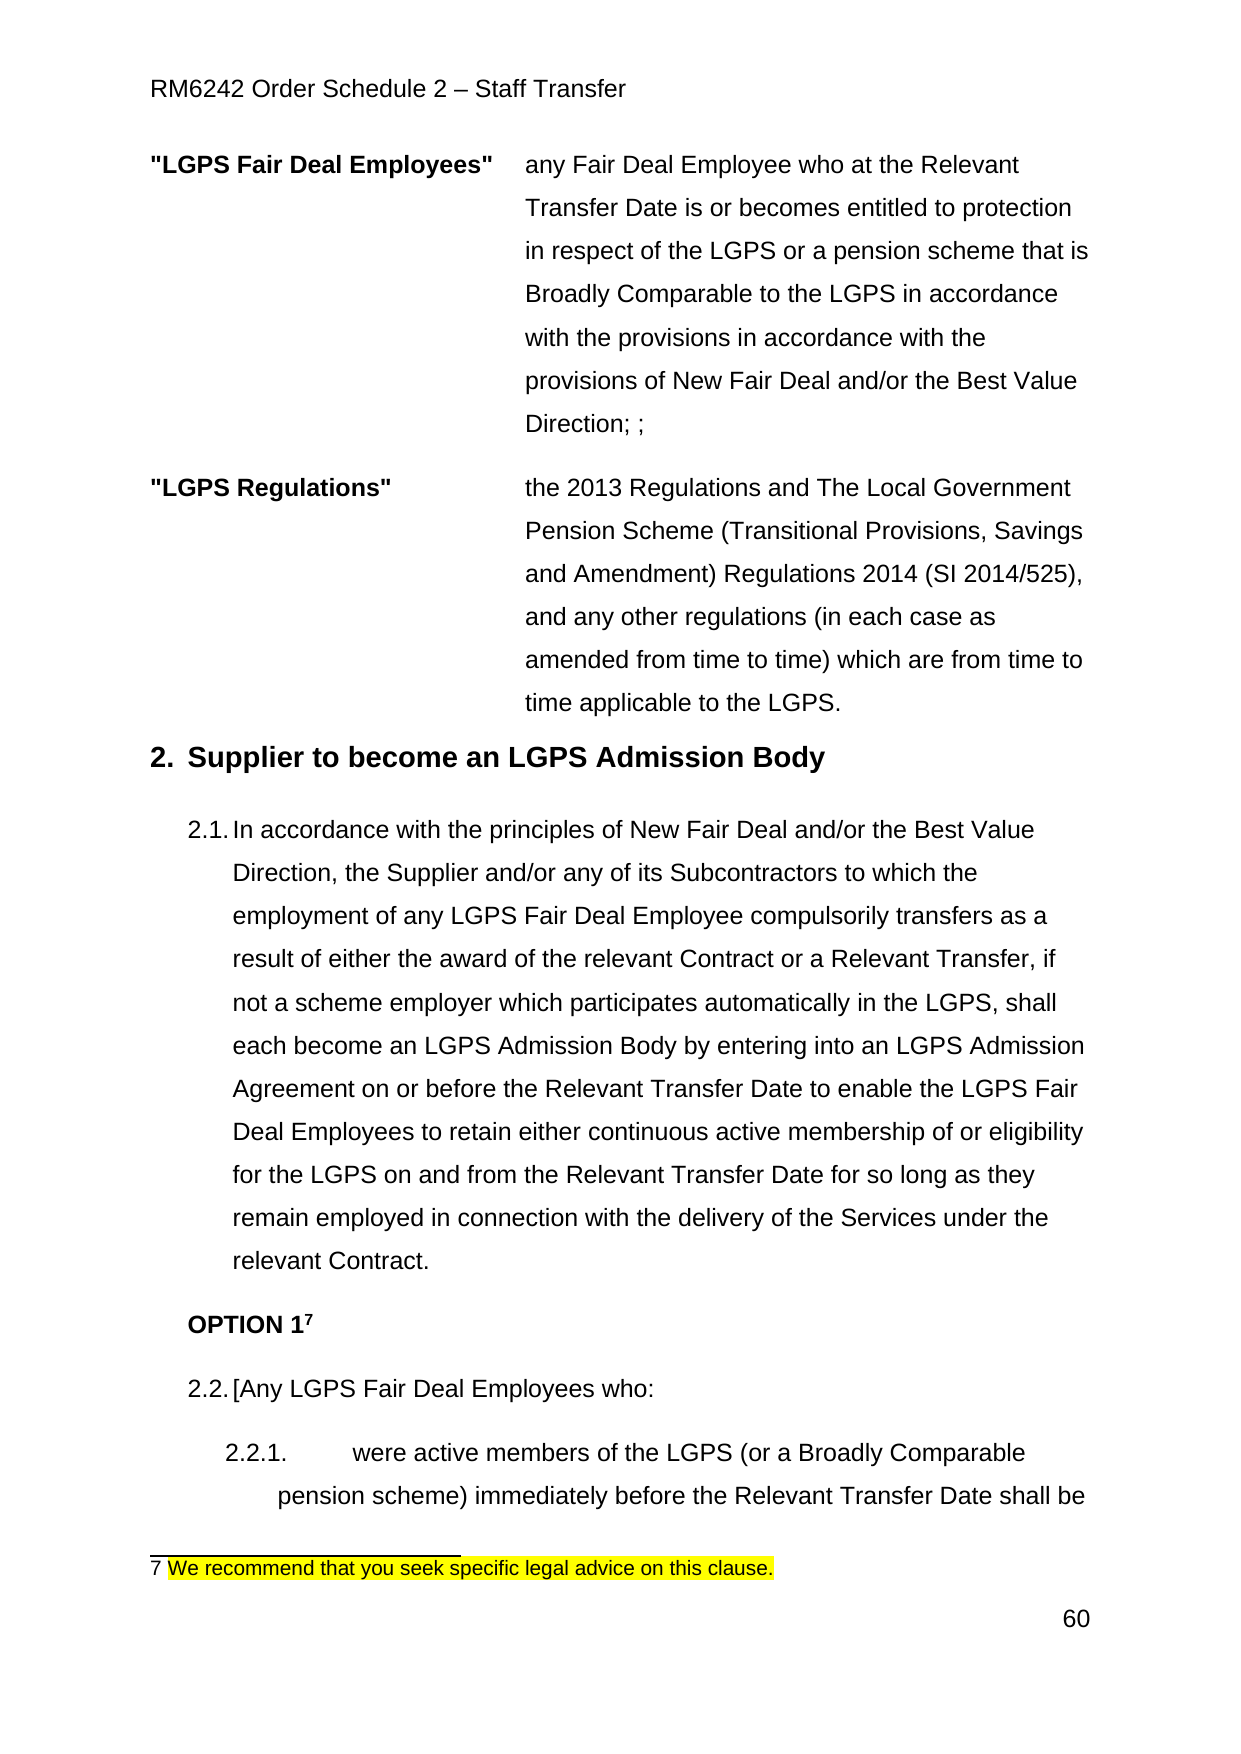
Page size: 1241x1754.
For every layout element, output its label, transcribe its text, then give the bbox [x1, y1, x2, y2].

text We recommend that you seek specific legal advice on this clause. [150, 1556, 1090, 1580]
list In accordance with the principles of New Fair Deal and/or the Best Value Direction, the Supplier and/or any of its Subcontractors to which the employment of any LGPS Fair Deal Employee compulsorily transfers as a result of either the award of the relevant Contract or a Relevant Transfer, if not a scheme employer which participates automatically in the LGPS, shall each become an LGPS Admission Body by entering into an LGPS Admission Agreement on or before the Relevant Transfer Date to enable the LGPS Fair Deal Employees to retain either continuous active membership of or eligibility for the LGPS on and from the Relevant Transfer Date for so long as they remain employed in connection with the delivery of the Services under the relevant Contract. [187, 815, 1090, 1275]
text "LGPS Regulations" the 2013 Regulations and The Local Government Pension Scheme (Transitional Provisions, Savings and Amendment) Regulations 2014 (SI 2014/525), and any other regulations (in each case as amended from time to time) which are from time to time applicable to the LGPS. [150, 473, 1090, 717]
subtitle Supplier to become an LGPS Admission Body [150, 740, 1090, 773]
text "LGPS Fair Deal Employees" any Fair Deal Employee who at the Relevant Transfer Date is or becomes entitled to protection in respect of the LGPS or a pension scheme that is Broadly Comparable to the LGPS in accordance with the provisions in accordance with the provisions of New Fair Deal and/or the Best Value Direction; ; [150, 150, 1090, 437]
list OPTION 1 [187, 1310, 1090, 1339]
list [Any LGPS Fair Deal Employees who: [187, 1374, 1090, 1403]
list were active members of the LGPS (or a Broadly Comparable pension scheme) immediately before the Relevant Transfer Date shall be [225, 1438, 1090, 1510]
